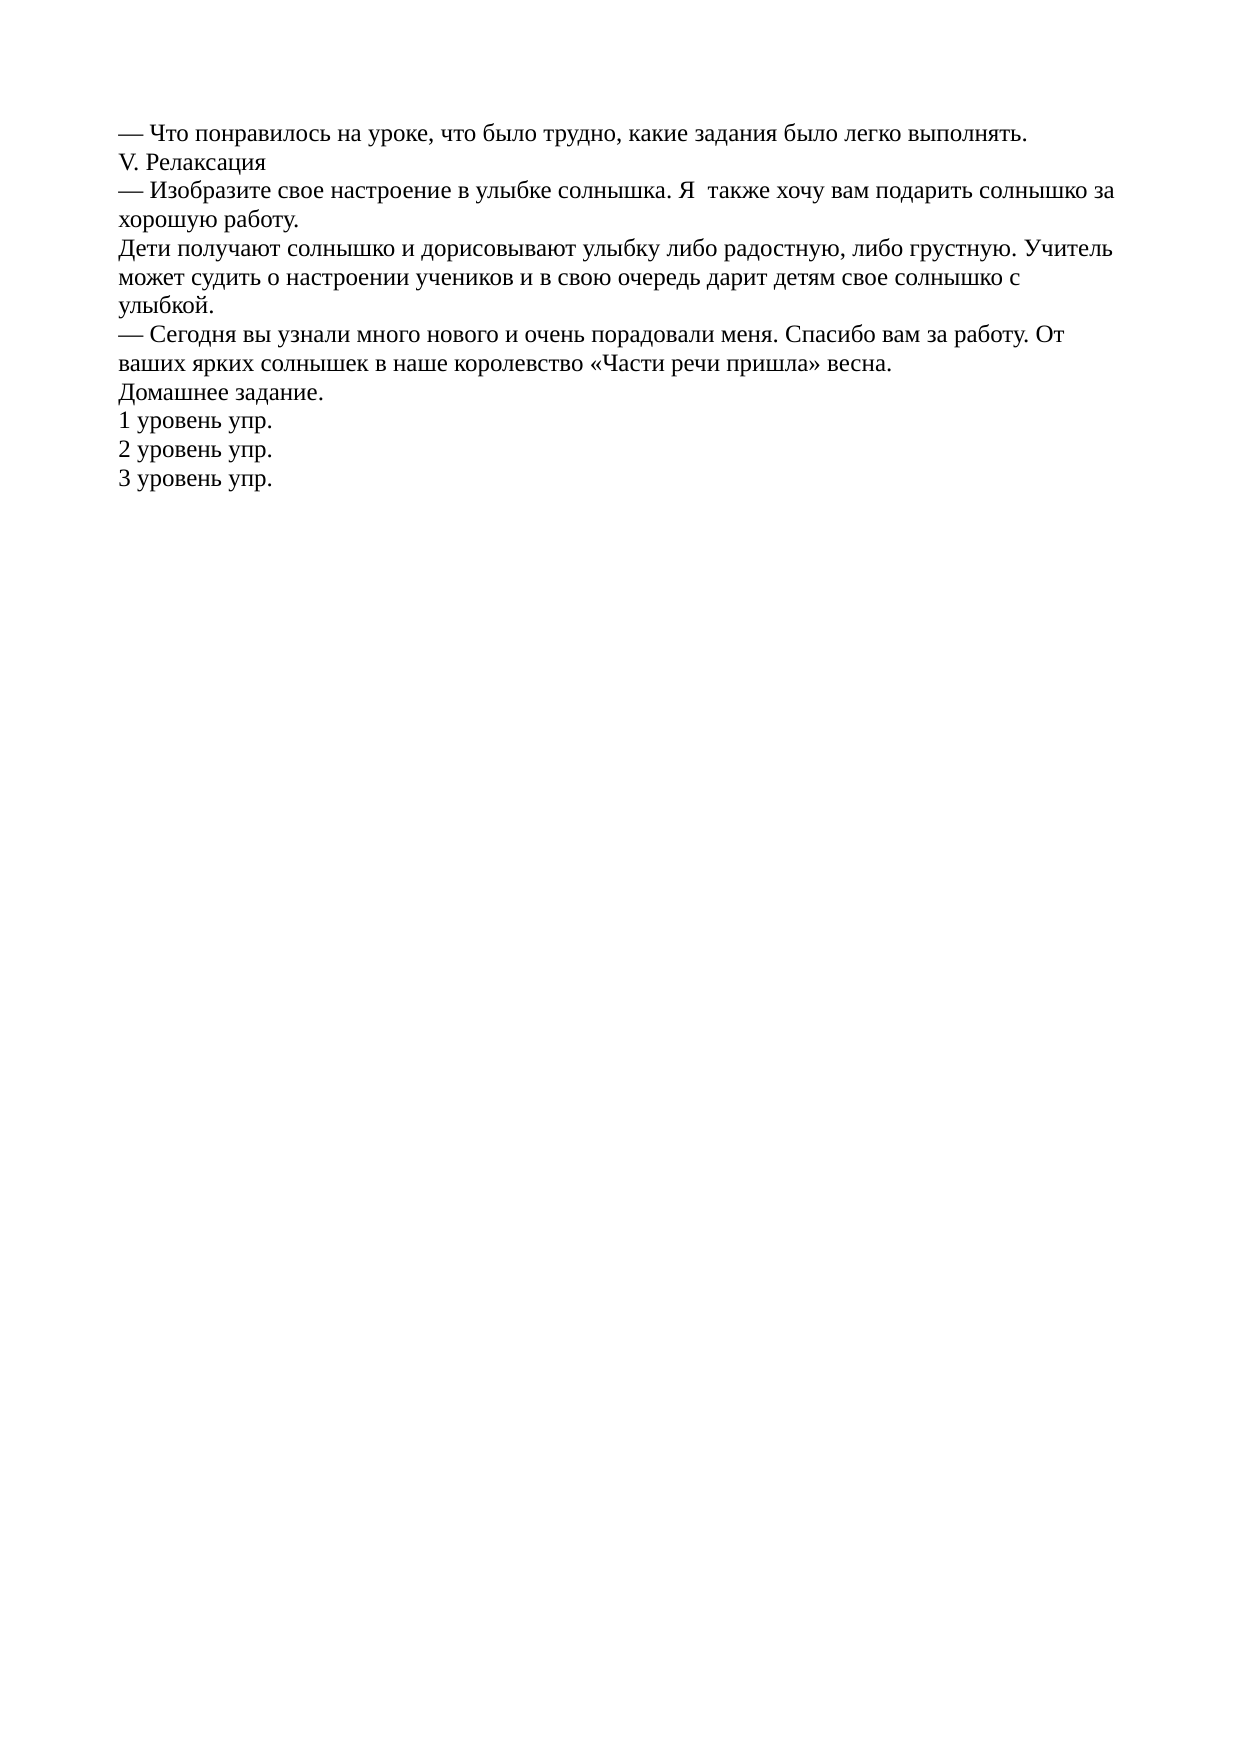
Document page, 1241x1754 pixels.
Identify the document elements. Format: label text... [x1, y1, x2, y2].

text 2 уровень упр. [118, 434, 1122, 463]
text Домашнее задание. [118, 377, 1122, 406]
text 3 уровень упр. [118, 463, 1122, 492]
text — Что понравилось на уроке, что было трудно, какие задания было легко выполнять. [118, 118, 1122, 147]
text 1 уровень упр. [118, 406, 1122, 434]
text V. Релаксация [118, 147, 1122, 176]
text Дети получают солнышко и дорисовывают улыбку либо радостную, либо грустную. Учитель может судить о настроении учеников и в свою очередь дарит детям свое солнышко с улыбкой. [118, 233, 1122, 319]
text — Изобразите свое настроение в улыбке солнышка. Я также хочу вам подарить солнышко за хорошую работу. [118, 176, 1122, 233]
text — Сегодня вы узнали много нового и очень порадовали меня. Спасибо вам за работу. От ваших ярких солнышек в наше королевство «Части речи пришла» весна. [118, 319, 1122, 377]
